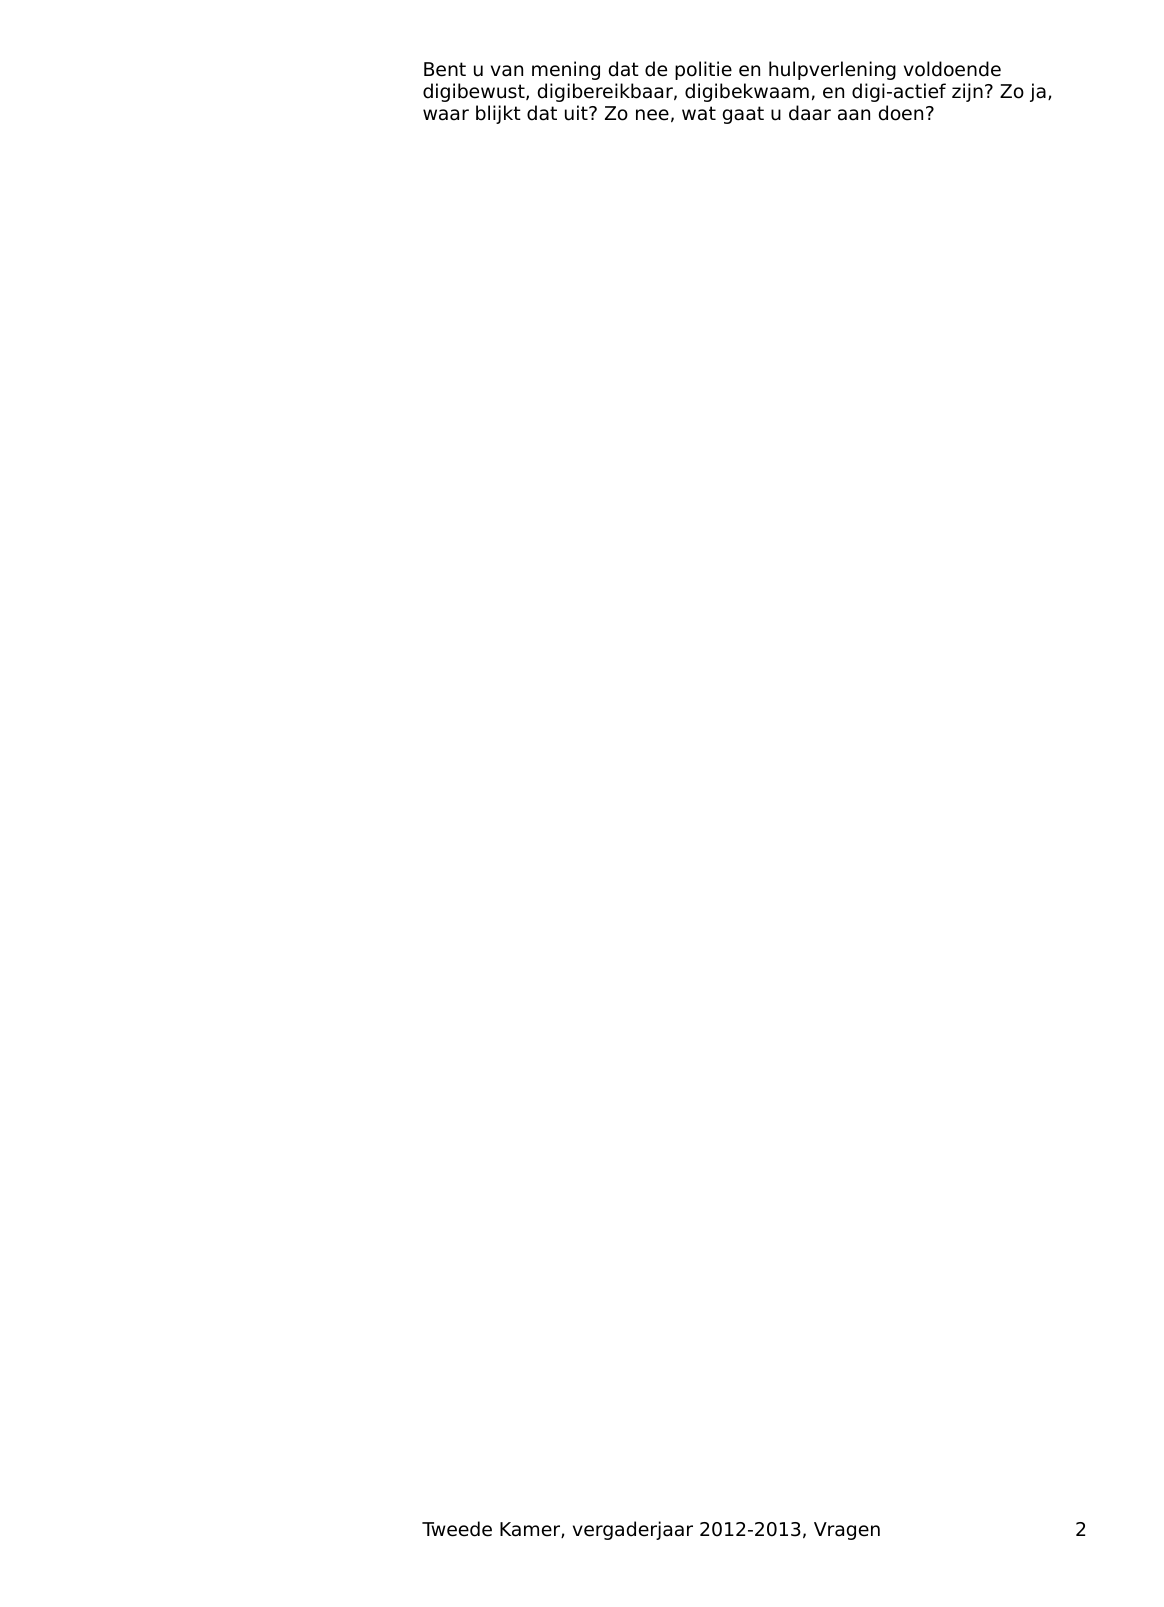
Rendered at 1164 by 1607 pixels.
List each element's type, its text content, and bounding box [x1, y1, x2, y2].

text Bent u van mening dat de politie en hulpverlening voldoende digibewust, digibereikbaar, digibekwaam, en digi-actief zijn? Zo ja, waar blijkt dat uit? Zo nee, wat gaat u daar aan doen? [422, 59, 1087, 125]
